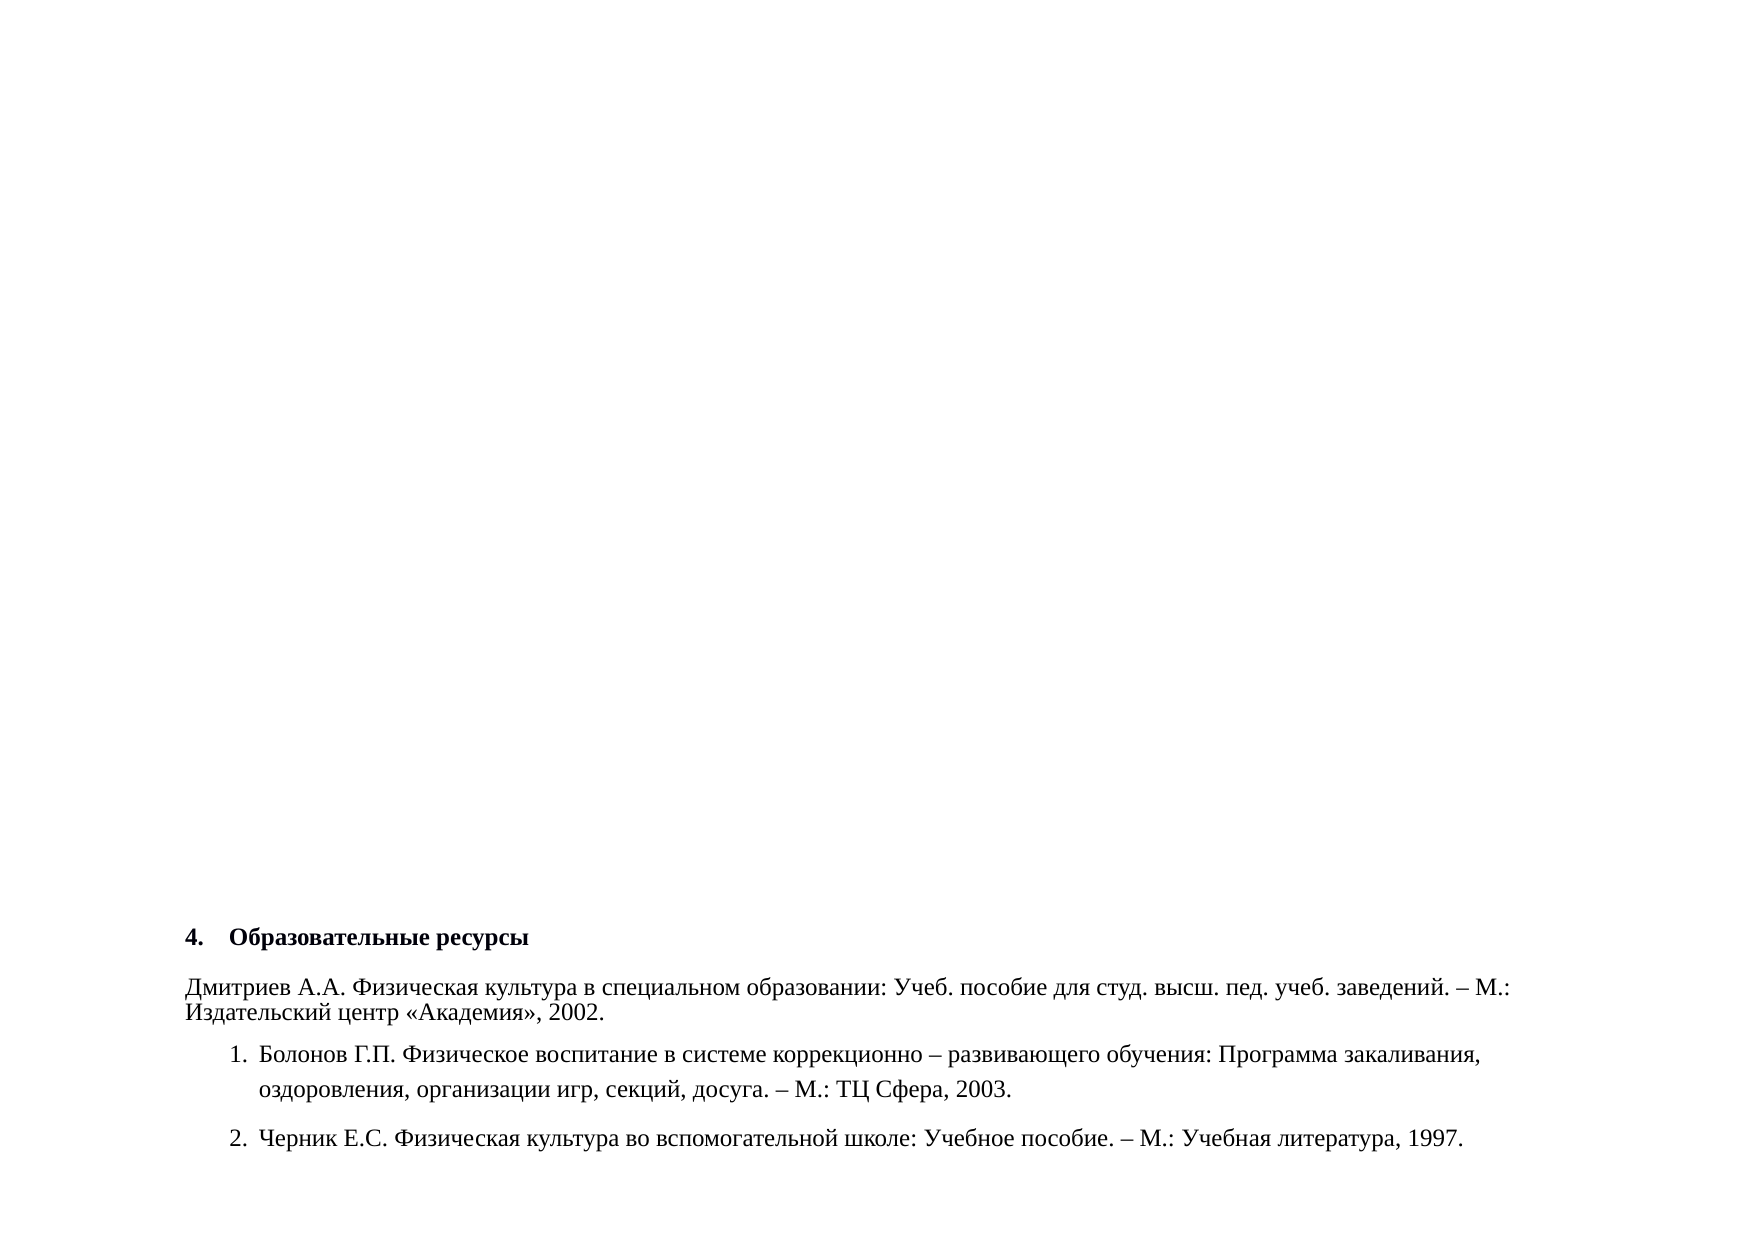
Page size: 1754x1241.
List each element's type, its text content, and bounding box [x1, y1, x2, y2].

list Черник Е.С. Физическая культура во вспомогательной школе: Учебное пособие. – М.: Учебная литература, 1997. [229, 1123, 1569, 1152]
list Болонов Г.П. Физическое воспитание в системе коррекционно – развивающего обучения: Программа закаливания, оздоровления, организации игр, секций, досуга. – М.: ТЦ Сфера, 2003. [229, 1039, 1569, 1103]
text 4. Образовательные ресурсы [185, 925, 1569, 950]
text Дмитриев А.А. Физическая культура в специальном образовании: Учеб. пособие для студ. высш. пед. учеб. заведений. – М.: Издательский центр «Академия», 2002. [185, 975, 1569, 1025]
